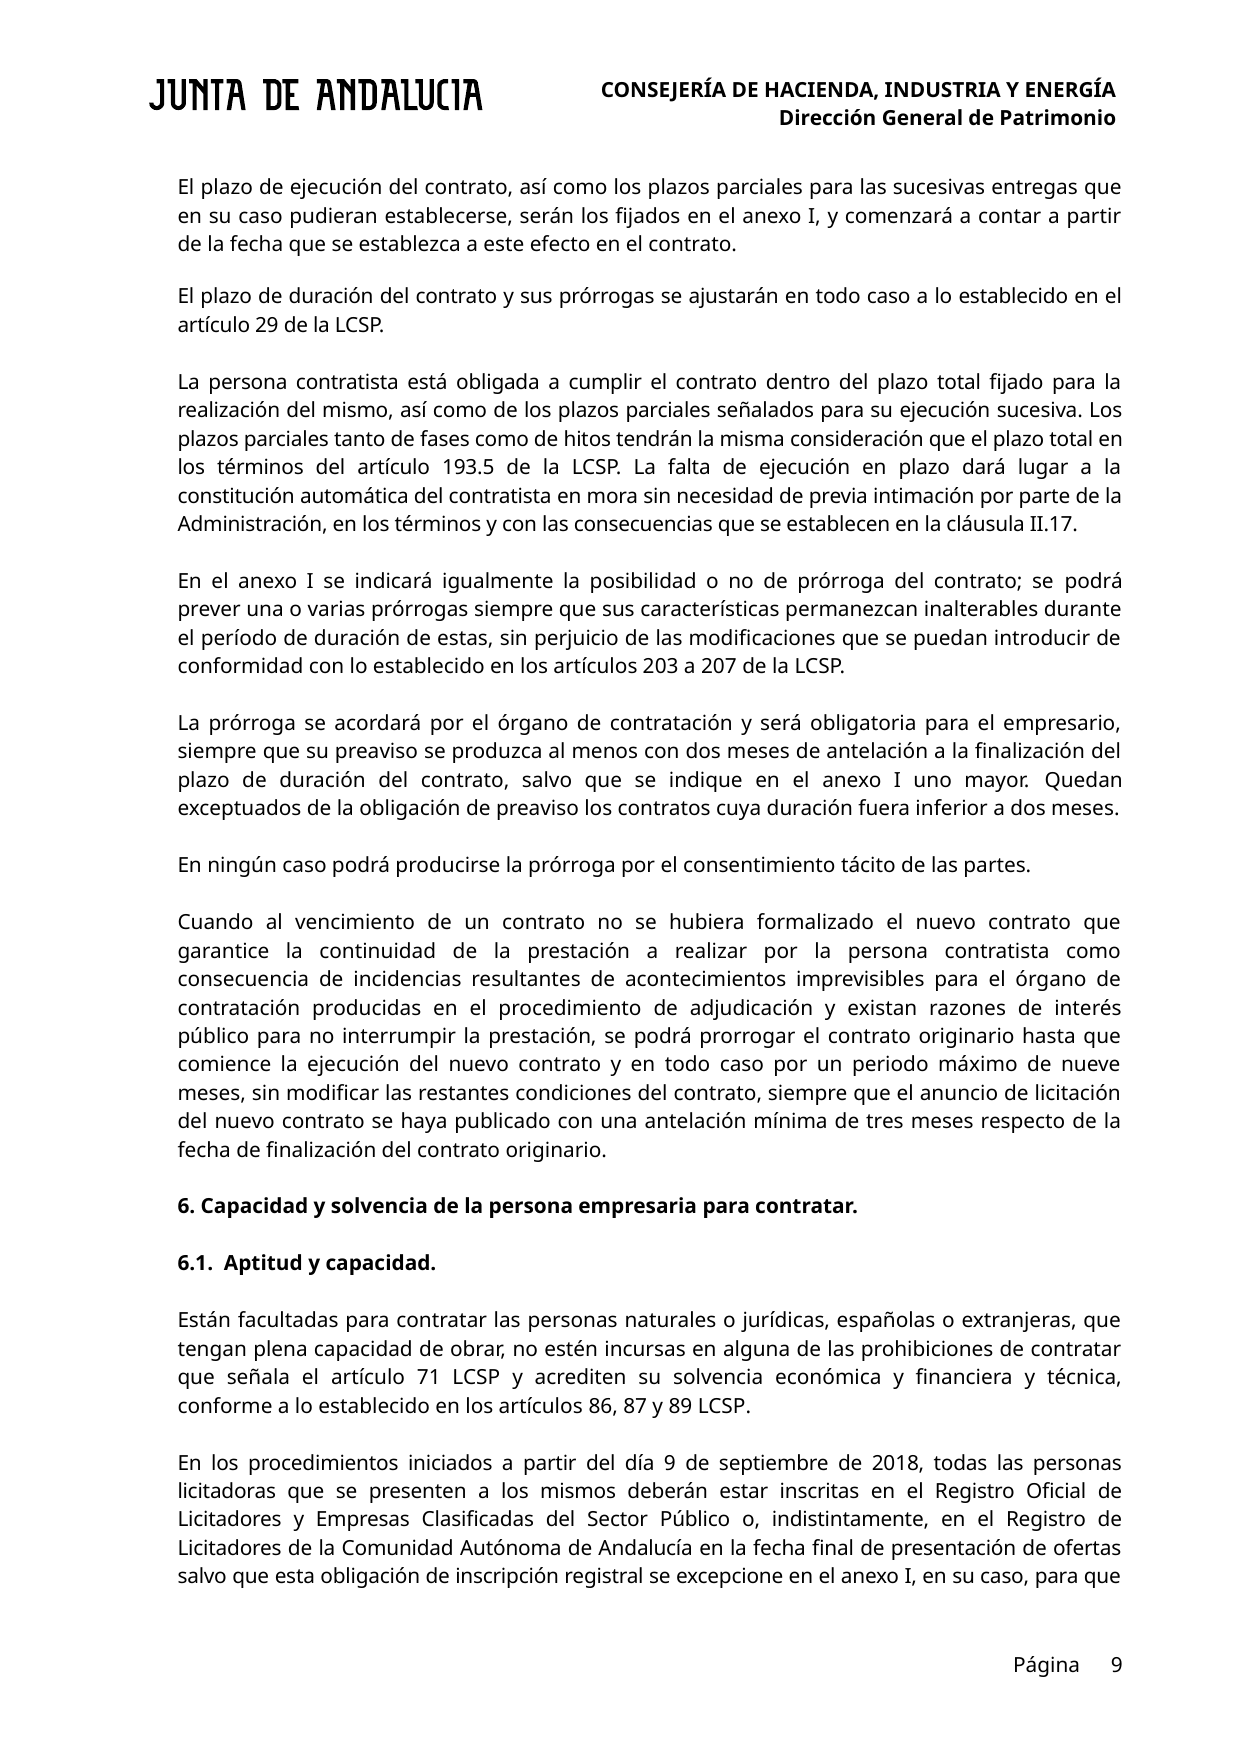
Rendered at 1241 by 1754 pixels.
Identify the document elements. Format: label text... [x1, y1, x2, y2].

text 6.1. Aptitud y capacidad. [177, 1248, 1240, 1277]
text En ningún caso podrá producirse la prórroga por el consentimiento tácito de las partes. [177, 850, 1122, 879]
text Están facultadas para contratar las personas naturales o jurídicas, españolas o extranjeras, que tengan plena capacidad de obrar, no estén incursas en alguna de las prohibiciones de contratar que señala el artículo 71 LCSP y acrediten su solvencia económica y financiera y técnica, conforme a lo establecido en los artículos 86, 87 y 89 LCSP. [177, 1305, 1122, 1419]
text La prórroga se acordará por el órgano de contratación y será obligatoria para el empresario, siempre que su preaviso se produzca al menos con dos meses de antelación a la finalización del plazo de duración del contrato, salvo que se indique en el anexo I uno mayor. Quedan exceptuados de la obligación de preaviso los contratos cuya duración fuera inferior a dos meses. [177, 708, 1122, 822]
text 6. Capacidad y solvencia de la persona empresaria para contratar. [177, 1192, 1240, 1220]
text Cuando al vencimiento de un contrato no se hubiera formalizado el nuevo contrato que garantice la continuidad de la prestación a realizar por la persona contratista como consecuencia de incidencias resultantes de acontecimientos imprevisibles para el órgano de contratación producidas en el procedimiento de adjudicación y existan razones de interés público para no interrumpir la prestación, se podrá prorrogar el contrato originario hasta que comience la ejecución del nuevo contrato y en todo caso por un periodo máximo de nueve meses, sin modificar las restantes condiciones del contrato, siempre que el anuncio de licitación del nuevo contrato se haya publicado con una antelación mínima de tres meses respecto de la fecha de finalización del contrato originario. [177, 907, 1122, 1163]
text En el anexo I se indicará igualmente la posibilidad o no de prórroga del contrato; se podrá prever una o varias prórrogas siempre que sus características permanezcan inalterables durante el período de duración de estas, sin perjuicio de las modificaciones que se puedan introducir de conformidad con lo establecido en los artículos 203 a 207 de la LCSP. [177, 566, 1122, 680]
text El plazo de ejecución del contrato, así como los plazos parciales para las sucesivas entregas que en su caso pudieran establecerse, serán los fijados en el anexo I, y comenzará a contar a partir de la fecha que se establezca a este efecto en el contrato. [177, 172, 1122, 258]
text En los procedimientos iniciados a partir del día 9 de septiembre de 2018, todas las personas licitadoras que se presenten a los mismos deberán estar inscritas en el Registro Oficial de Licitadores y Empresas Clasificadas del Sector Público o, indistintamente, en el Registro de Licitadores de la Comunidad Autónoma de Andalucía en la fecha final de presentación de ofertas salvo que esta obligación de inscripción registral se excepcione en el anexo I, en su caso, para que [177, 1448, 1122, 1590]
text La persona contratista está obligada a cumplir el contrato dentro del plazo total fijado para la realización del mismo, así como de los plazos parciales señalados para su ejecución sucesiva. Los plazos parciales tanto de fases como de hitos tendrán la misma consideración que el plazo total en los términos del artículo 193.5 de la LCSP. La falta de ejecución en plazo dará lugar a la constitución automática del contratista en mora sin necesidad de previa intimación por parte de la Administración, en los términos y con las consecuencias que se establecen en la cláusula II.17. [177, 367, 1122, 538]
text El plazo de duración del contrato y sus prórrogas se ajustarán en todo caso a lo establecido en el artículo 29 de la LCSP. [177, 282, 1122, 338]
